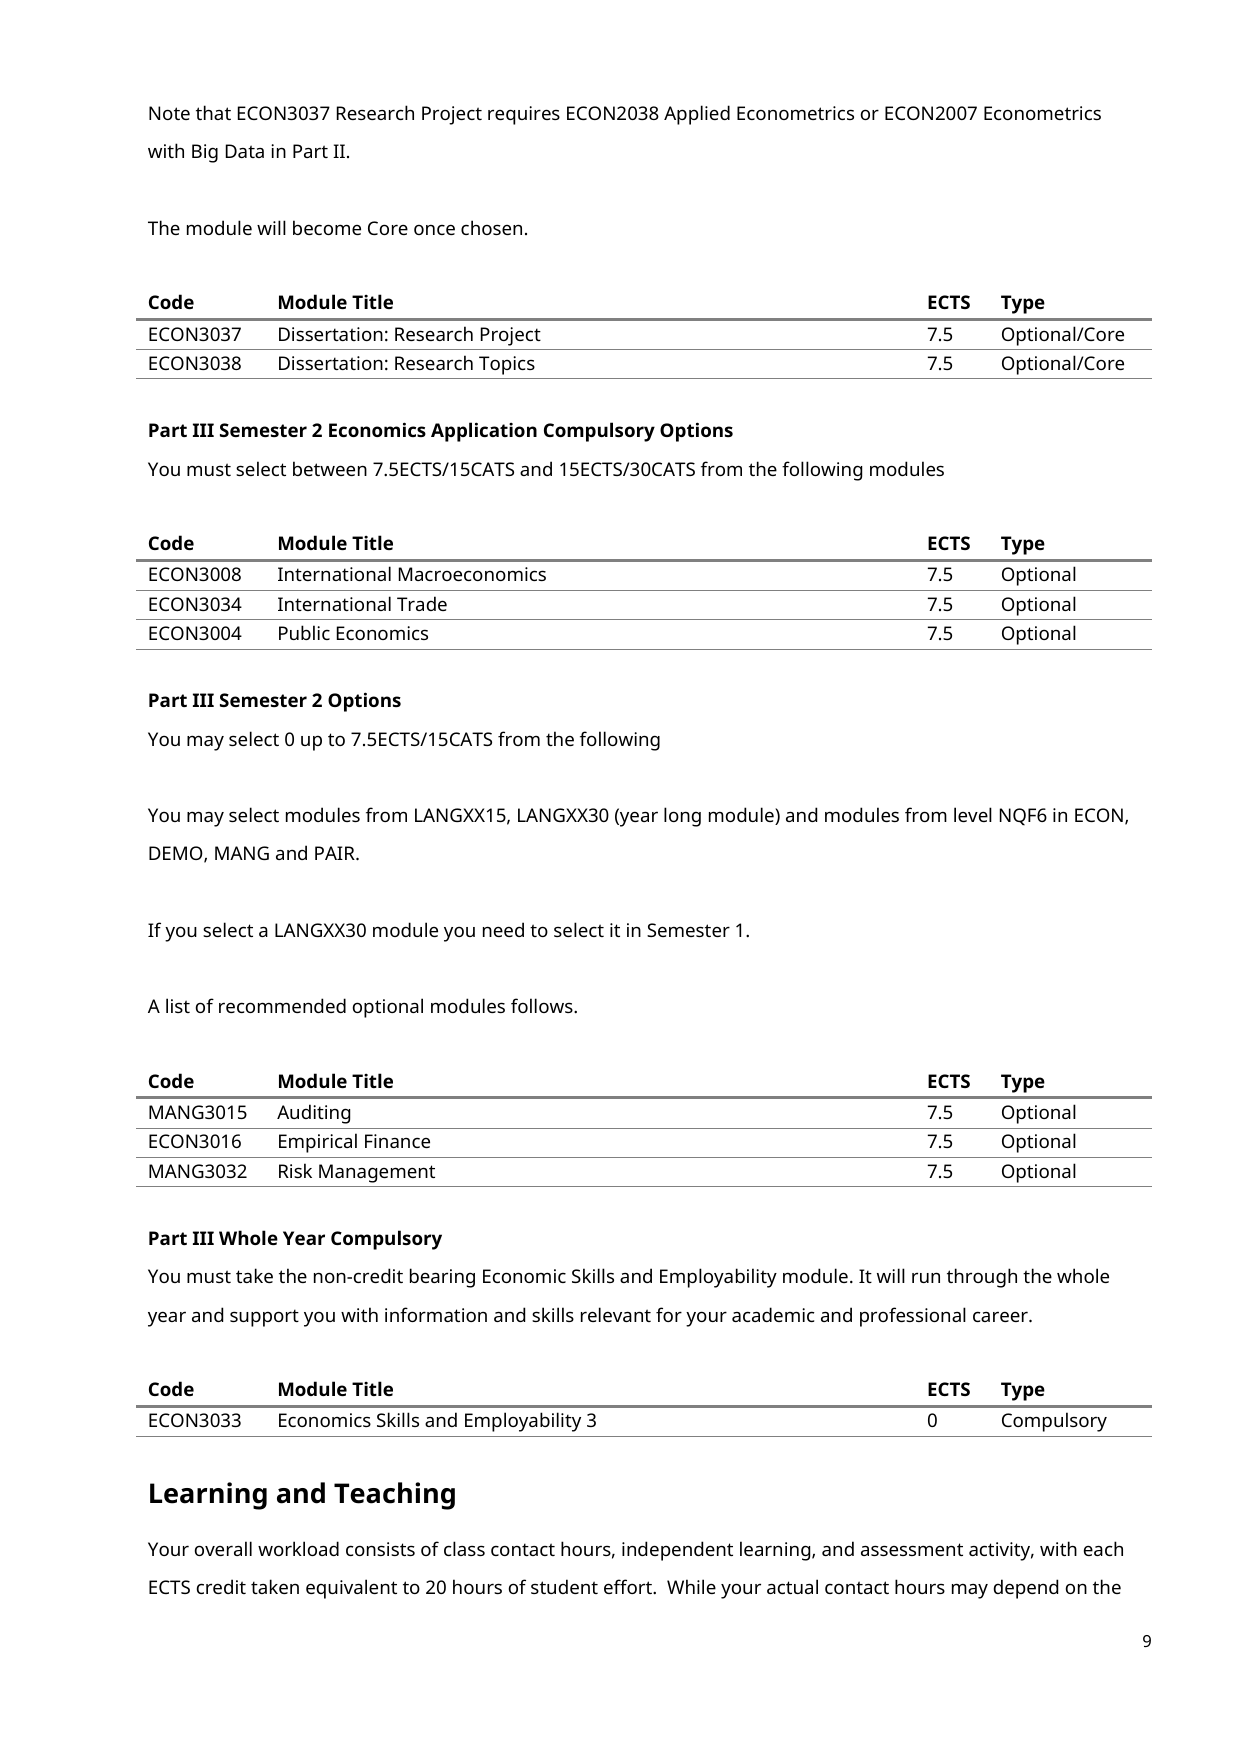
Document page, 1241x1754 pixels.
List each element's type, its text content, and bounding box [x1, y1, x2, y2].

table_cell Empirical Finance [266, 1129, 916, 1157]
table_cell 7.5 [916, 620, 989, 648]
table_cell ECTS [916, 530, 989, 558]
table_cell ECTS [916, 290, 989, 318]
table_cell 7.5 [916, 591, 989, 619]
table_cell Code [136, 290, 266, 318]
table_cell Note that ECON3037 Research Project requires ECON2038 Applied Econometrics or ECON2007 Econometrics with Big Data in Part II. The module will become Core once chosen. [136, 99, 1152, 289]
table_cell MANG3015 [136, 1099, 266, 1128]
table_cell 0 [916, 1408, 989, 1436]
table_cell Part III Semester 2 Options You may select 0 up to 7.5ECTS/15CATS from the following You may select modules from LANGXX15, LANGXX30 (year long module) and modules from level NQF6 in ECON, DEMO, MANG and PAIR. If you select a LANGXX30 module you need to select it in Semester 1. A list of recommended optional modules follows. [136, 650, 1152, 1068]
table_cell Type [989, 1376, 1152, 1404]
table_cell Optional [989, 1129, 1152, 1157]
table_cell Optional/Core [989, 321, 1152, 349]
table_cell ECTS [916, 1376, 989, 1404]
table_cell MANG3032 [136, 1158, 266, 1186]
table_cell International Trade [266, 591, 916, 619]
table_cell Module Title [266, 290, 916, 318]
table_cell Type [989, 290, 1152, 318]
text Your overall workload consists of class contact hours, independent learning, and assessment activity, with each ECTS credit taken equivalent to 20 hours of student effort. While your actual contact hours may depend on the [148, 1536, 1152, 1600]
table_cell ECON3033 [136, 1408, 266, 1436]
table_cell Dissertation: Research Topics [266, 350, 916, 378]
table_cell 7.5 [916, 1099, 989, 1128]
table_cell ECON3016 [136, 1129, 266, 1157]
table_cell 7.5 [916, 562, 989, 590]
table_cell Risk Management [266, 1158, 916, 1186]
table_cell ECON3008 [136, 562, 266, 590]
subtitle Learning and Teaching [148, 1474, 1152, 1511]
table_cell Optional [989, 562, 1152, 590]
table_cell Module Title [266, 530, 916, 558]
table_cell Dissertation: Research Project [266, 321, 916, 349]
table_cell ECON3037 [136, 321, 266, 349]
table_cell Optional/Core [989, 350, 1152, 378]
table_cell Optional [989, 620, 1152, 648]
table_cell Auditing [266, 1099, 916, 1128]
table_cell ECON3004 [136, 620, 266, 648]
table_cell Part III Whole Year Compulsory You must take the non-credit bearing Economic Skills and Employability module. It will run through the whole year and support you with information and skills relevant for your academic and professional career. [136, 1187, 1152, 1376]
table_cell 7.5 [916, 350, 989, 378]
table_cell Type [989, 1068, 1152, 1096]
table_cell Code [136, 1376, 266, 1404]
table_cell Module Title [266, 1376, 916, 1404]
table_cell 7.5 [916, 1158, 989, 1186]
table_cell Type [989, 530, 1152, 558]
table_cell Economics Skills and Employability 3 [266, 1408, 916, 1436]
table_cell ECON3038 [136, 350, 266, 378]
table_cell Optional [989, 1158, 1152, 1186]
table_cell Module Title [266, 1068, 916, 1096]
table_cell Code [136, 530, 266, 558]
table_cell Optional [989, 1099, 1152, 1128]
table_cell ECTS [916, 1068, 989, 1096]
table_cell International Macroeconomics [266, 562, 916, 590]
table_cell ECON3034 [136, 591, 266, 619]
table_cell 7.5 [916, 1129, 989, 1157]
table_cell Part III Semester 2 Economics Application Compulsory Options You must select between 7.5ECTS/15CATS and 15ECTS/30CATS from the following modules [136, 379, 1152, 530]
table_cell 7.5 [916, 321, 989, 349]
table_cell Compulsory [989, 1408, 1152, 1436]
table_cell Code [136, 1068, 266, 1096]
table_cell Optional [989, 591, 1152, 619]
table_cell Public Economics [266, 620, 916, 648]
